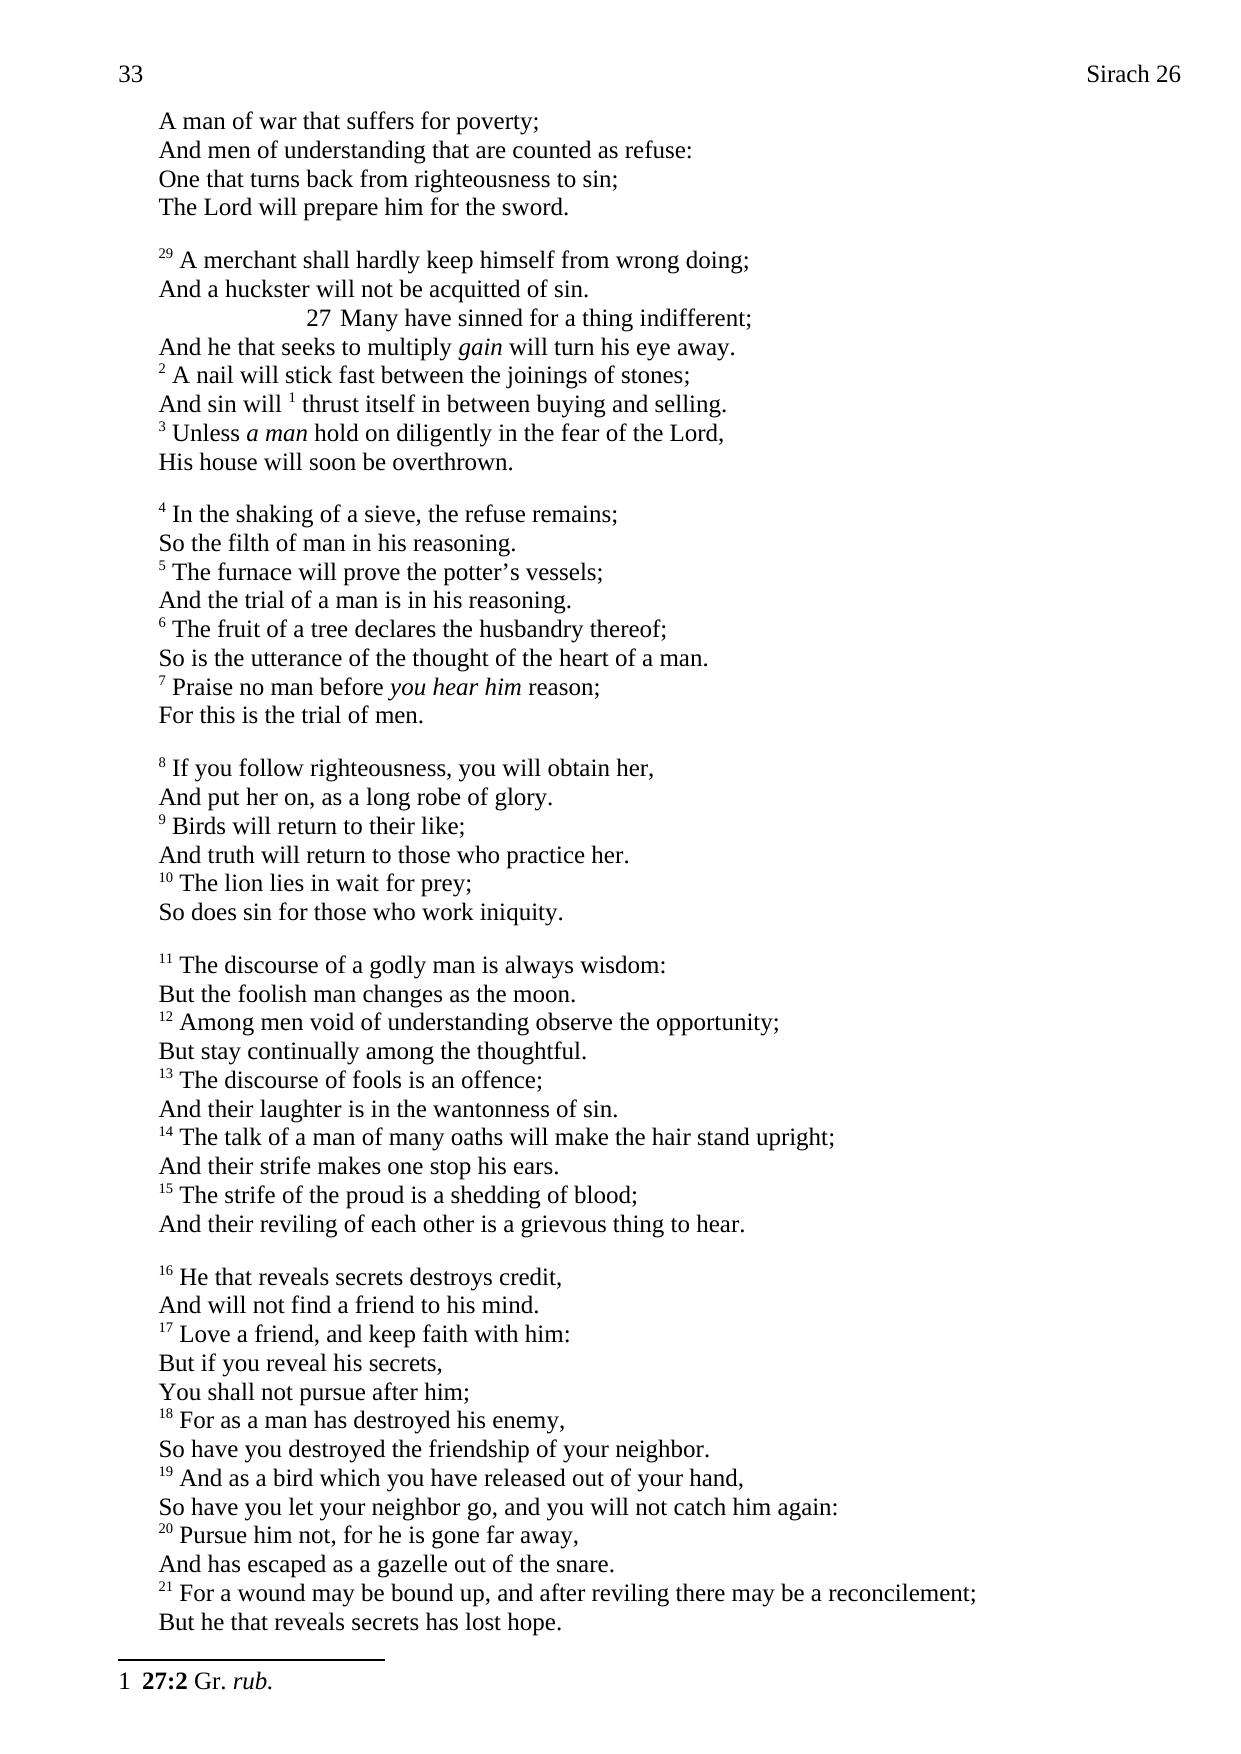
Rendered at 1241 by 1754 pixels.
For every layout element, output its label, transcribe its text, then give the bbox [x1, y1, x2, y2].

text His house will soon be overthrown. [158, 447, 1181, 475]
text 17 Love a friend, and keep faith with him: [158, 1319, 1181, 1348]
text 29 A merchant shall hardly keep himself from wrong doing; [158, 245, 1181, 274]
text 3 Unless a man hold on diligently in the fear of the Lord, [158, 418, 1181, 447]
text 9 Birds will return to their like; [158, 811, 1181, 840]
text 8 If you follow righteousness, you will obtain her, [158, 753, 1181, 782]
text For this is the trial of men. [158, 701, 1181, 729]
text 11 The discourse of a godly man is always wisdom: [158, 950, 1181, 979]
text But he that reveals secrets has lost hope. [158, 1607, 1181, 1635]
text 21 For a wound may be bound up, and after reviling there may be a reconcilement; [158, 1578, 1181, 1607]
text 27Many have sinned for a thing indifferent; [306, 303, 1181, 332]
text And he that seeks to multiply gain will turn his eye away. [158, 332, 1181, 360]
text And has escaped as a gazelle out of the snare. [158, 1549, 1181, 1578]
text And their reviling of each other is a grievous thing to hear. [158, 1209, 1181, 1237]
text 12 Among men void of understanding observe the opportunity; [158, 1007, 1181, 1036]
text 27:2 Gr. rub. [118, 1666, 1181, 1695]
text And sin will thrust itself in between buying and selling. [158, 389, 1181, 418]
text One that turns back from righteousness to sin; [158, 164, 1181, 192]
text 4 In the shaking of a sieve, the refuse remains; [158, 499, 1181, 528]
text So the filth of man in his reasoning. [158, 528, 1181, 557]
text So have you let your neighbor go, and you will not catch him again: [158, 1492, 1181, 1520]
text And the trial of a man is in his reasoning. [158, 586, 1181, 614]
text 20 Pursue him not, for he is gone far away, [158, 1520, 1181, 1549]
text And men of understanding that are counted as refuse: [158, 135, 1181, 164]
text And will not find a friend to his mind. [158, 1290, 1181, 1319]
text 16 He that reveals secrets destroys credit, [158, 1262, 1181, 1290]
text 2 A nail will stick fast between the joinings of stones; [158, 360, 1181, 389]
text A man of war that suffers for poverty; [158, 106, 1181, 135]
text But stay continually among the thoughtful. [158, 1036, 1181, 1065]
text 10 The lion lies in wait for prey; [158, 868, 1181, 897]
text So does sin for those who work iniquity. [158, 897, 1181, 926]
text 14 The talk of a man of many oaths will make the hair stand upright; [158, 1122, 1181, 1151]
text And truth will return to those who practice her. [158, 840, 1181, 868]
text 5 The furnace will prove the potter’s vessels; [158, 557, 1181, 586]
text So have you destroyed the friendship of your neighbor. [158, 1434, 1181, 1463]
text 13 The discourse of fools is an offence; [158, 1065, 1181, 1094]
text So is the utterance of the thought of the heart of a man. [158, 643, 1181, 672]
text You shall not pursue after him; [158, 1377, 1181, 1405]
text And their laughter is in the wantonness of sin. [158, 1094, 1181, 1122]
text 7 Praise no man before you hear him reason; [158, 672, 1181, 701]
text 6 The fruit of a tree declares the husbandry thereof; [158, 614, 1181, 643]
text And their strife makes one stop his ears. [158, 1151, 1181, 1180]
text But if you reveal his secrets, [158, 1348, 1181, 1377]
text But the foolish man changes as the moon. [158, 979, 1181, 1007]
text And put her on, as a long robe of glory. [158, 782, 1181, 811]
text 15 The strife of the proud is a shedding of blood; [158, 1180, 1181, 1209]
text The Lord will prepare him for the sword. [158, 192, 1181, 221]
text And a huckster will not be acquitted of sin. [158, 274, 1181, 303]
text 19 And as a bird which you have released out of your hand, [158, 1463, 1181, 1492]
text 18 For as a man has destroyed his enemy, [158, 1405, 1181, 1434]
